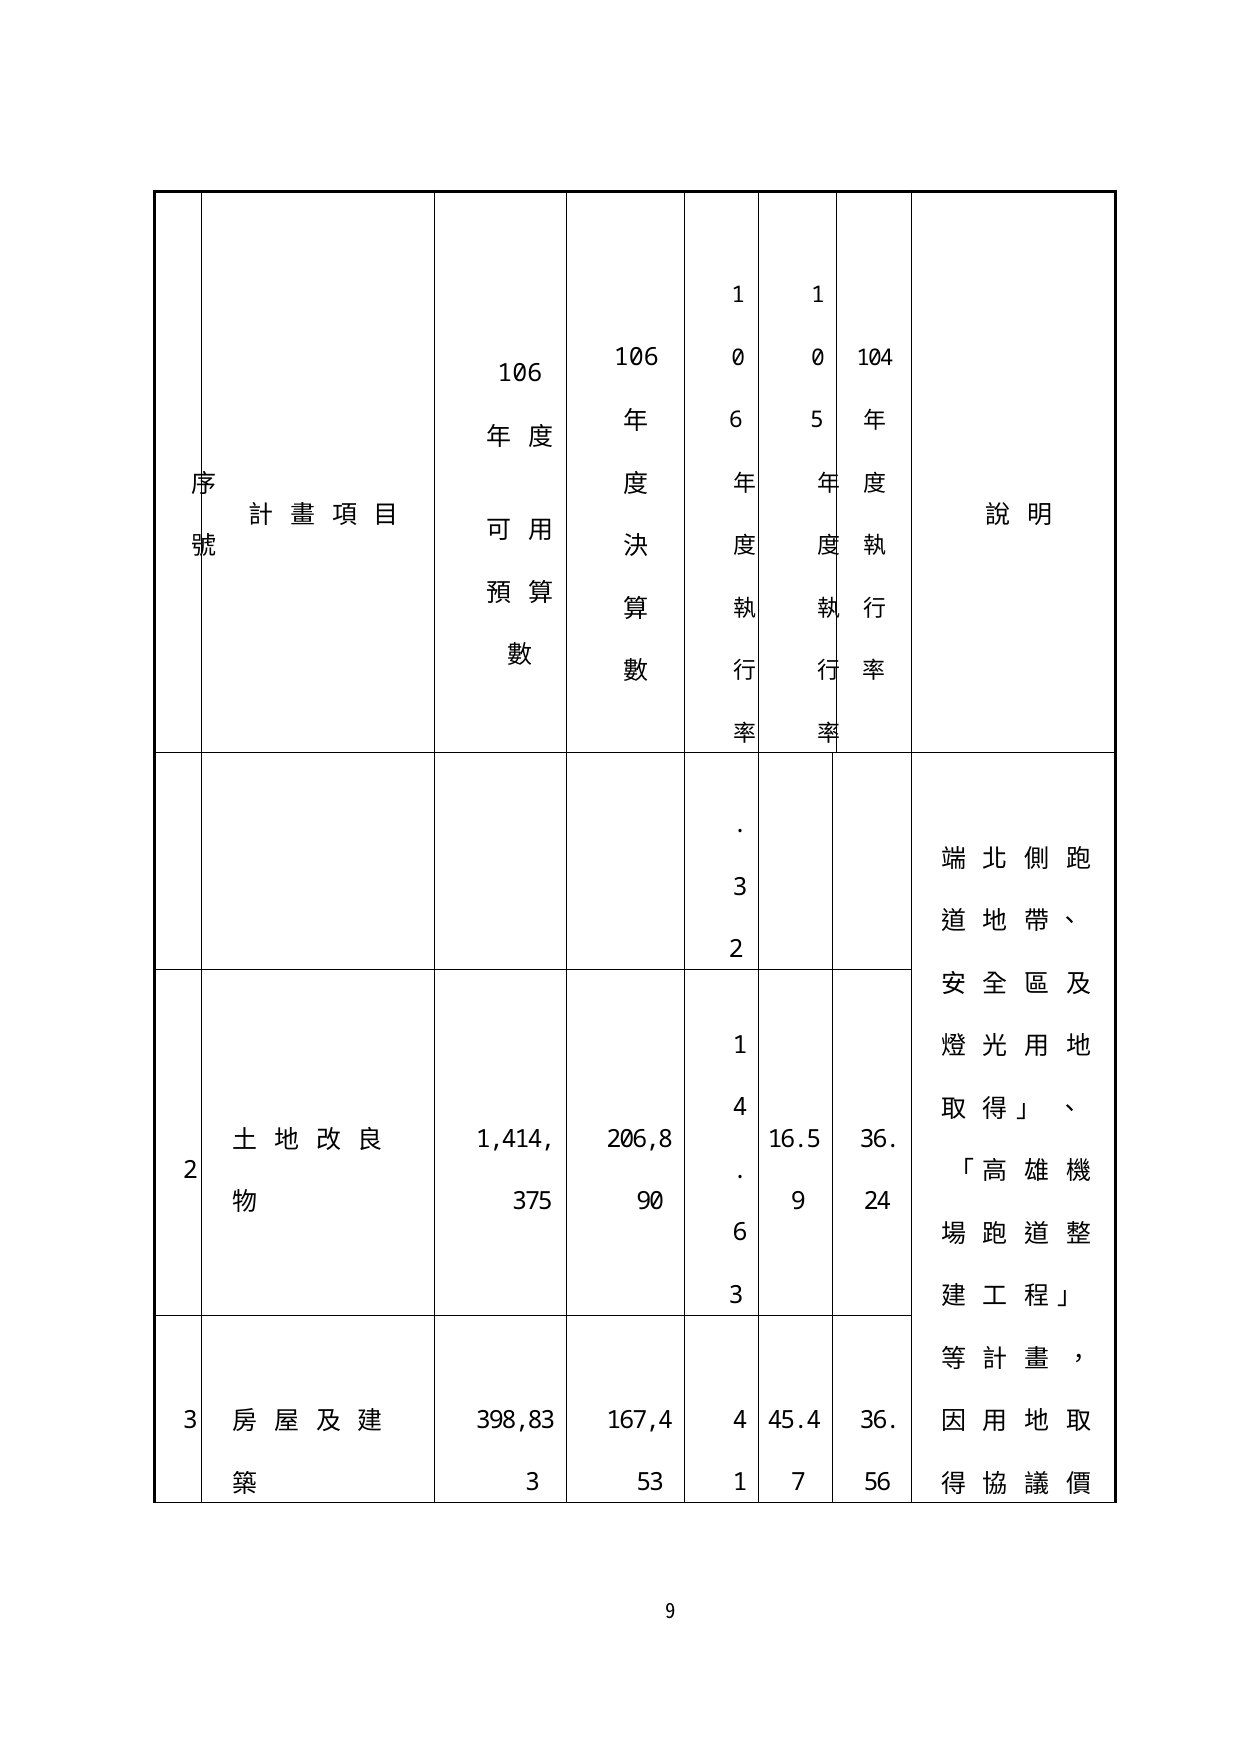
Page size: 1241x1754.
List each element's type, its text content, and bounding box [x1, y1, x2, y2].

table_cell [156, 753, 201, 969]
table_cell 16.59 [759, 970, 832, 1314]
table_header 104年度執行率 [837, 193, 911, 752]
table_cell 167,453 [567, 1316, 684, 1502]
table_cell 398,833 [435, 1316, 566, 1502]
table_header 序號 [156, 193, 201, 752]
table_cell 3 [156, 1316, 201, 1502]
table_cell 206,890 [567, 970, 684, 1314]
table_cell 41 [685, 1316, 758, 1502]
table_cell 36.56 [833, 1316, 911, 1502]
table_header 106年度 可用預算數 [435, 193, 566, 752]
table_cell 房屋及建築 [202, 1316, 434, 1502]
table_cell 土地改良物 [202, 970, 434, 1314]
table_cell 端北側跑道地帶、安全區及燈光用地取得」、「高雄機場跑道整建工程」等計畫，因用地取得協議價 [912, 753, 1114, 1502]
table_cell 2 [156, 970, 201, 1314]
table_cell [833, 753, 911, 969]
table_cell [202, 753, 434, 969]
table_header 106年度決算數 [567, 193, 684, 752]
table_cell [435, 753, 566, 969]
table_header 計畫項目 [202, 193, 434, 752]
table_cell 1,414,375 [435, 970, 566, 1314]
table_cell [567, 753, 684, 969]
table_header 說明 [912, 193, 1114, 752]
table_cell [759, 753, 832, 969]
table_cell 36.24 [833, 970, 911, 1314]
table_header 106年度執行率 [685, 193, 758, 752]
table_cell .32 [685, 753, 758, 969]
table_cell 45.47 [759, 1316, 832, 1502]
table_header 105年度執行率 [759, 193, 836, 752]
table_cell 14.63 [685, 970, 758, 1314]
